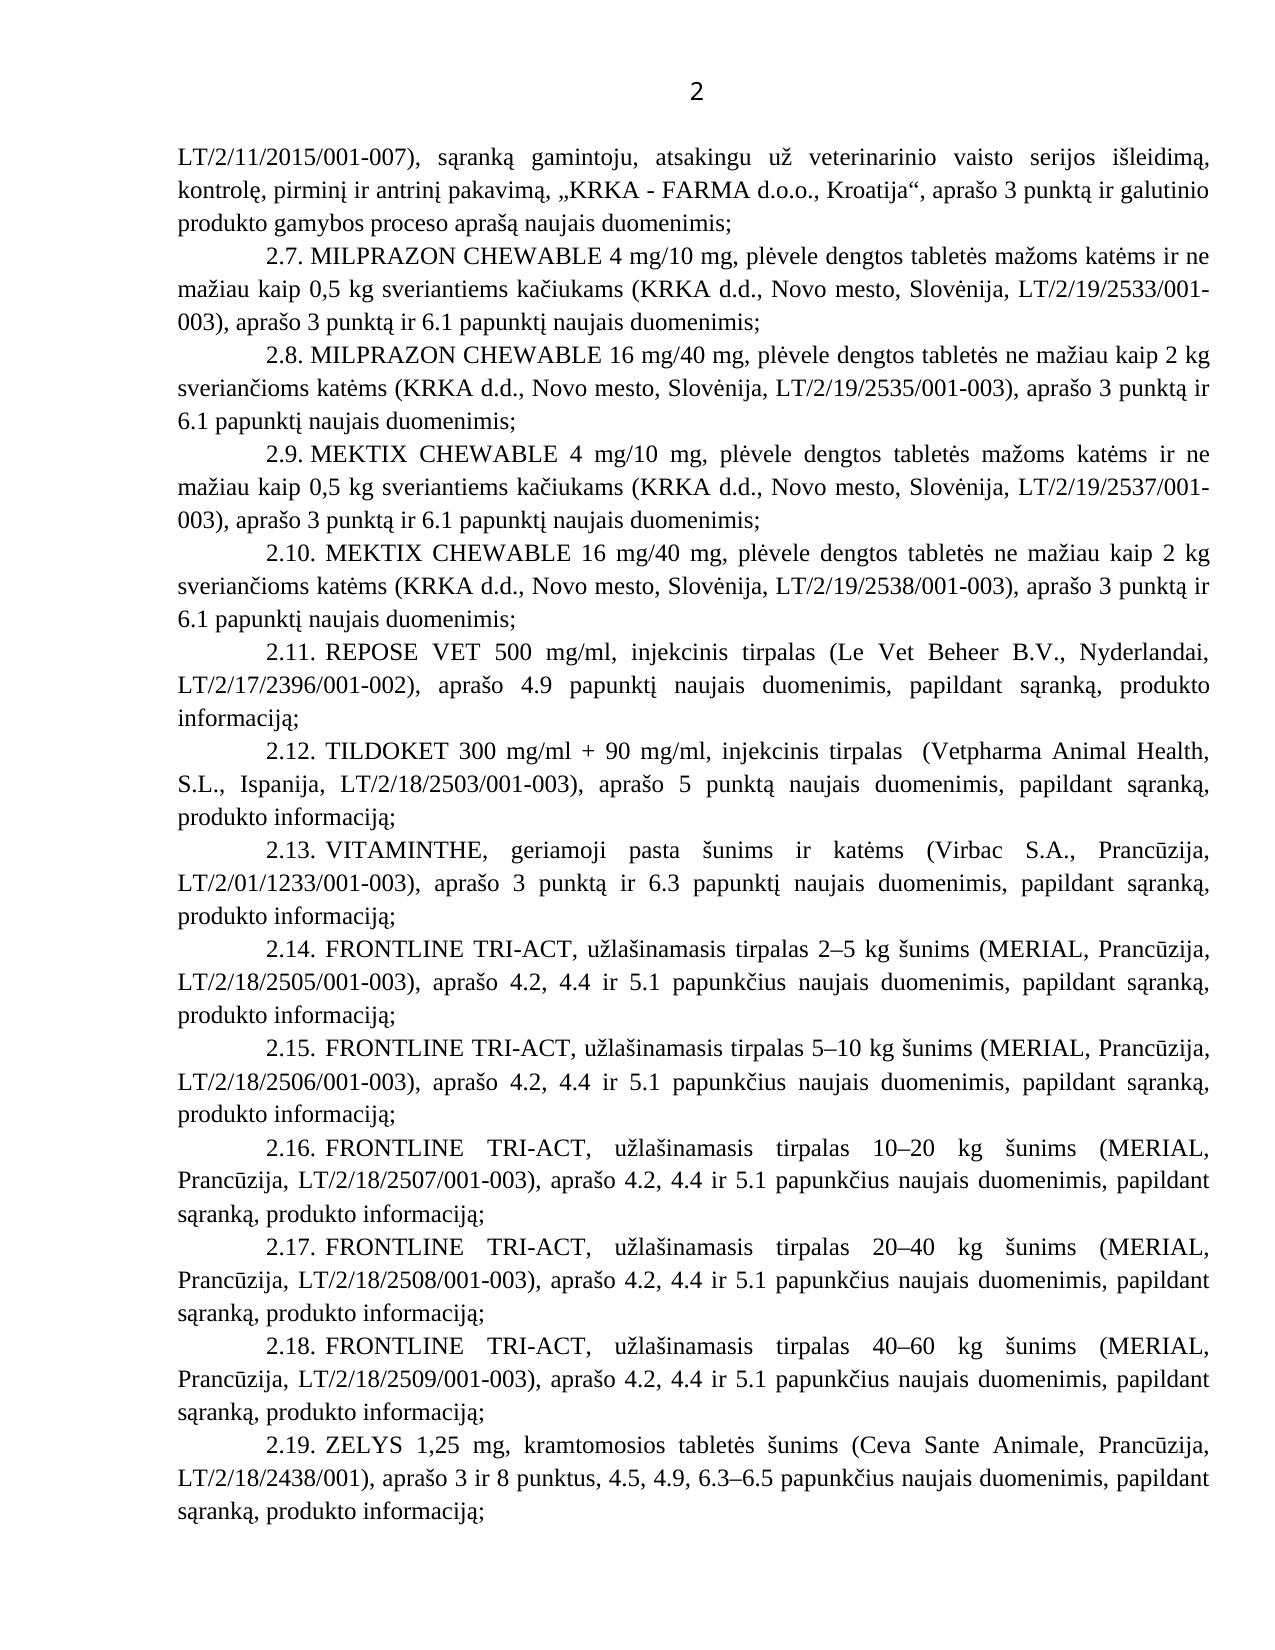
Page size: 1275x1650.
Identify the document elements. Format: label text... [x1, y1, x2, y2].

text 2.15. FRONTLINE TRI-ACT, užlašinamasis tirpalas 5–10 kg šunims (MERIAL, Prancūzija, LT/2/18/2506/001-003), aprašo 4.2, 4.4 ir 5.1 papunkčius naujais duomenimis, papildant sąranką, produkto informaciją; [177, 1033, 1211, 1128]
text 2.16. FRONTLINE TRI-ACT, užlašinamasis tirpalas 10–20 kg šunims (MERIAL, Prancūzija, LT/2/18/2507/001-003), aprašo 4.2, 4.4 ir 5.1 papunkčius naujais duomenimis, papildant sąranką, produkto informaciją; [177, 1133, 1211, 1227]
text 2.12. TILDOKET 300 mg/ml + 90 mg/ml, injekcinis tirpalas (Vetpharma Animal Health, S.L., Ispanija, LT/2/18/2503/001-003), aprašo 5 punktą naujais duomenimis, papildant sąranką, produkto informaciją; [177, 736, 1211, 831]
text 2.19. ZELYS 1,25 mg, kramtomosios tabletės šunims (Ceva Sante Animale, Prancūzija, LT/2/18/2438/001), aprašo 3 ir 8 punktus, 4.5, 4.9, 6.3–6.5 papunkčius naujais duomenimis, papildant sąranką, produkto informaciją; [177, 1430, 1211, 1524]
text 2.10. MEKTIX CHEWABLE 16 mg/40 mg, plėvele dengtos tabletės ne mažiau kaip 2 kg sveriančioms katėms (KRKA d.d., Novo mesto, Slovėnija, LT/2/19/2538/001-003), aprašo 3 punktą ir 6.1 papunktį naujais duomenimis; [177, 538, 1211, 633]
text 2.7. MILPRAZON CHEWABLE 4 mg/10 mg, plėvele dengtos tabletės mažoms katėms ir ne mažiau kaip 0,5 kg sveriantiems kačiukams (KRKA d.d., Novo mesto, Slovėnija, LT/2/19/2533/001-003), aprašo 3 punktą ir 6.1 papunktį naujais duomenimis; [177, 241, 1211, 336]
text LT/2/11/2015/001-007), sąranką gamintoju, atsakingu už veterinarinio vaisto serijos išleidimą, kontrolę, pirminį ir antrinį pakavimą, „KRKA - FARMA d.o.o., Kroatija“, aprašo 3 punktą ir galutinio produkto gamybos proceso aprašą naujais duomenimis; [177, 142, 1211, 237]
text 2.9. MEKTIX CHEWABLE 4 mg/10 mg, plėvele dengtos tabletės mažoms katėms ir ne mažiau kaip 0,5 kg sveriantiems kačiukams (KRKA d.d., Novo mesto, Slovėnija, LT/2/19/2537/001-003), aprašo 3 punktą ir 6.1 papunktį naujais duomenimis; [177, 439, 1211, 534]
text 2.13. VITAMINTHE, geriamoji pasta šunims ir katėms (Virbac S.A., Prancūzija, LT/2/01/1233/001-003), aprašo 3 punktą ir 6.3 papunktį naujais duomenimis, papildant sąranką, produkto informaciją; [177, 835, 1211, 930]
text 2.18. FRONTLINE TRI-ACT, užlašinamasis tirpalas 40–60 kg šunims (MERIAL, Prancūzija, LT/2/18/2509/001-003), aprašo 4.2, 4.4 ir 5.1 papunkčius naujais duomenimis, papildant sąranką, produkto informaciją; [177, 1331, 1211, 1426]
text 2.8. MILPRAZON CHEWABLE 16 mg/40 mg, plėvele dengtos tabletės ne mažiau kaip 2 kg sveriančioms katėms (KRKA d.d., Novo mesto, Slovėnija, LT/2/19/2535/001-003), aprašo 3 punktą ir 6.1 papunktį naujais duomenimis; [177, 340, 1211, 435]
text 2.17. FRONTLINE TRI-ACT, užlašinamasis tirpalas 20–40 kg šunims (MERIAL, Prancūzija, LT/2/18/2508/001-003), aprašo 4.2, 4.4 ir 5.1 papunkčius naujais duomenimis, papildant sąranką, produkto informaciją; [177, 1232, 1211, 1326]
text 2.11. REPOSE VET 500 mg/ml, injekcinis tirpalas (Le Vet Beheer B.V., Nyderlandai, LT/2/17/2396/001-002), aprašo 4.9 papunktį naujais duomenimis, papildant sąranką, produkto informaciją; [177, 637, 1211, 732]
text 2.14. FRONTLINE TRI-ACT, užlašinamasis tirpalas 2–5 kg šunims (MERIAL, Prancūzija, LT/2/18/2505/001-003), aprašo 4.2, 4.4 ir 5.1 papunkčius naujais duomenimis, papildant sąranką, produkto informaciją; [177, 934, 1211, 1029]
